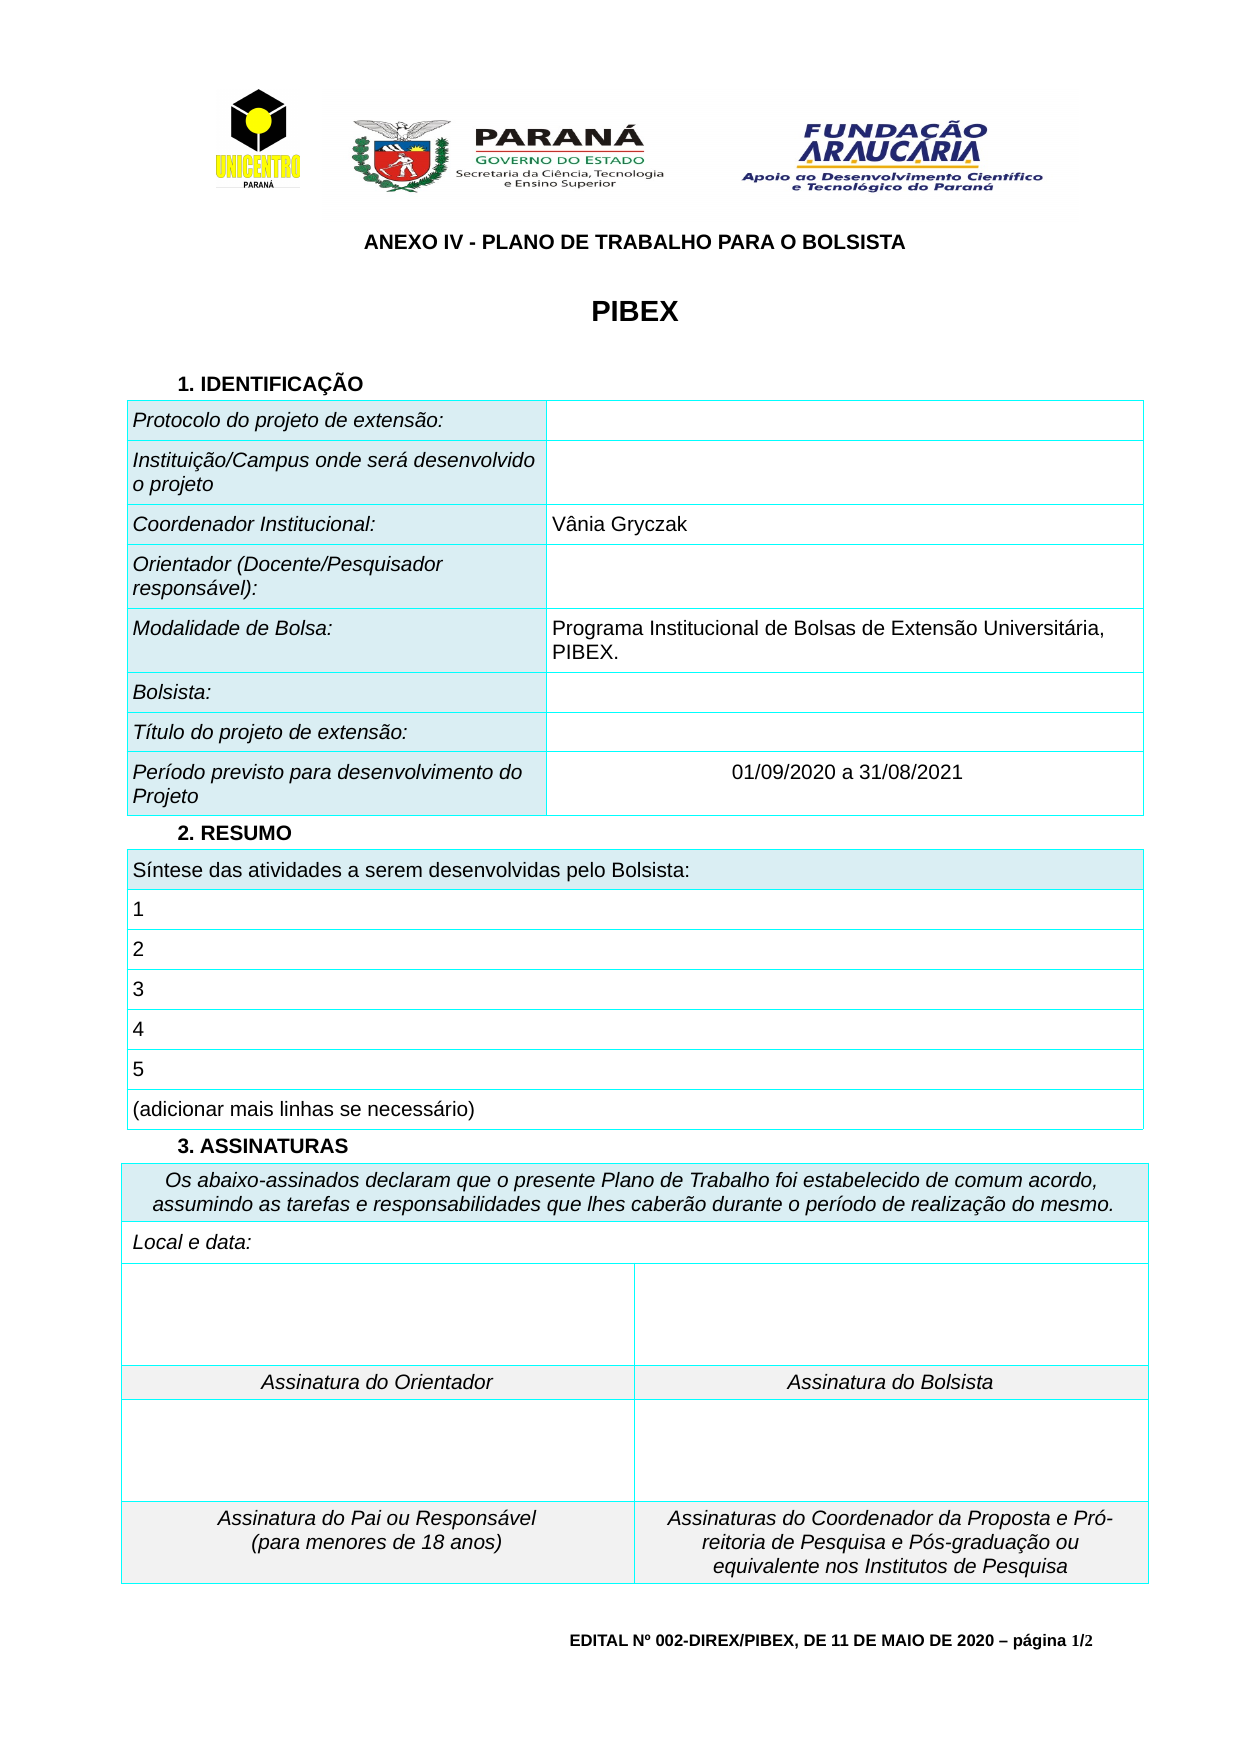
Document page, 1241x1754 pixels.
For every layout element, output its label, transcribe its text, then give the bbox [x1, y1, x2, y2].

table_cell Assinaturas do Coordenador da Proposta e Pró-reitoria de Pesquisa e Pós-graduação ou equivalente nos Institutos de Pesquisa [635, 1502, 1148, 1583]
subtitle 3. ASSINATURAS [177, 1134, 1092, 1158]
table_cell Orientador (Docente/Pesquisador responsável): [128, 545, 546, 608]
table_cell [547, 673, 1143, 712]
picture [216, 89, 300, 188]
table_cell [635, 1264, 1148, 1365]
subtitle 2. RESUMO [177, 820, 1092, 844]
table_cell [547, 713, 1143, 751]
subtitle 1. IDENTIFICAÇÃO [177, 371, 1092, 395]
table_header Síntese das atividades a serem desenvolvidas pelo Bolsista: [128, 850, 1143, 889]
table_cell [122, 1264, 634, 1365]
table_cell Título do projeto de extensão: [128, 713, 546, 751]
table_cell Coordenador Institucional: [128, 505, 546, 544]
table_header Os abaixo-assinados declaram que o presente Plano de Trabalho foi estabelecido de comum acordo, assumindo as tarefas e responsabilidades que lhes caberão durante o período de realização do mesmo. [122, 1164, 1148, 1221]
text PIBEX [177, 294, 1092, 328]
table_cell [547, 441, 1143, 504]
table_cell Assinatura do Orientador [122, 1366, 634, 1399]
table_cell 4 [128, 1010, 1143, 1049]
table_cell (adicionar mais linhas se necessário) [128, 1090, 1143, 1129]
table_cell Assinatura do Pai ou Responsável (para menores de 18 anos) [122, 1502, 634, 1583]
table_cell [547, 545, 1143, 608]
table_cell Bolsista: [128, 673, 546, 712]
table_cell 3 [128, 970, 1143, 1009]
table_cell Local e data: [122, 1222, 1148, 1263]
table_cell Período previsto para desenvolvimento do Projeto [128, 752, 546, 815]
table_cell 5 [128, 1050, 1143, 1089]
table_cell 1 [128, 890, 1143, 929]
table_header Protocolo do projeto de extensão: [128, 401, 546, 440]
table_header [547, 401, 1143, 440]
picture [322, 87, 1079, 222]
text ANEXO IV - PLANO DE TRABALHO PARA O BOLSISTA [177, 229, 1092, 253]
table_cell [635, 1400, 1148, 1501]
table_cell 2 [128, 930, 1143, 969]
table_cell [122, 1400, 634, 1501]
table_cell Instituição/Campus onde será desenvolvido o projeto [128, 441, 546, 504]
table_cell Assinatura do Bolsista [635, 1366, 1148, 1399]
table_cell 01/09/2020 a 31/08/2021 [547, 752, 1143, 815]
table_cell Programa Institucional de Bolsas de Extensão Universitária, PIBEX. [547, 609, 1143, 672]
table_cell Vânia Gryczak [547, 505, 1143, 544]
table_cell Modalidade de Bolsa: [128, 609, 546, 672]
